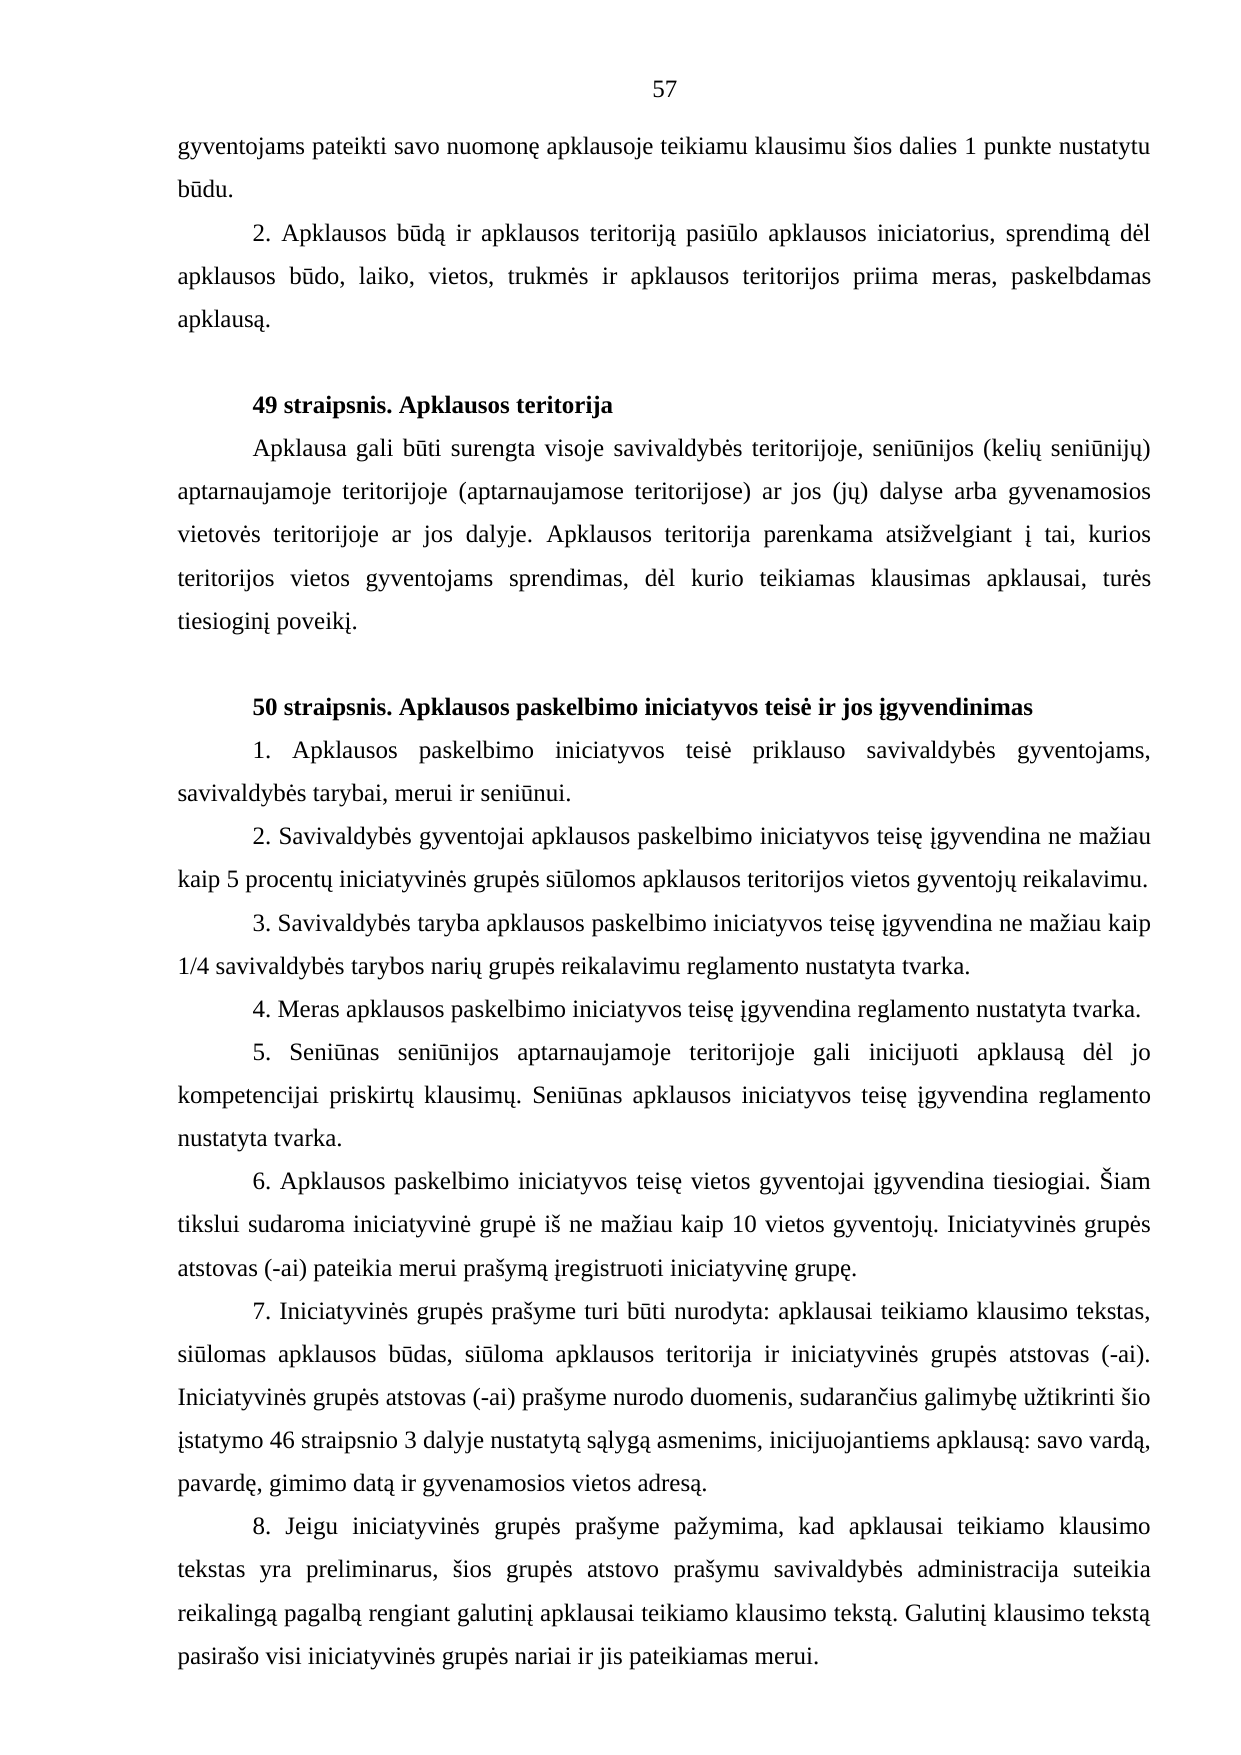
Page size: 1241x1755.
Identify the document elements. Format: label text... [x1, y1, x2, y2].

text 49 straipsnis. Apklausos teritorija [177, 390, 1152, 419]
text Apklausa gali būti surengta visoje savivaldybės teritorijoje, seniūnijos (kelių seniūnijų) aptarnaujamoje teritorijoje (aptarnaujamose teritorijose) ar jos (jų) dalyse arba gyvenamosios vietovės teritorijoje ar jos dalyje. Apklausos teritorija parenkama atsižvelgiant į tai, kurios teritorijos vietos gyventojams sprendimas, dėl kurio teikiamas klausimas apklausai, turės tiesioginį poveikį. [177, 433, 1152, 634]
text gyventojams pateikti savo nuomonę apklausoje teikiamu klausimu šios dalies 1 punkte nustatytu būdu. [177, 131, 1152, 203]
text 8. Jeigu iniciatyvinės grupės prašyme pažymima, kad apklausai teikiamo klausimo tekstas yra preliminarus, šios grupės atstovo prašymu savivaldybės administracija suteikia reikalingą pagalbą rengiant galutinį apklausai teikiamo klausimo tekstą. Galutinį klausimo tekstą pasirašo visi iniciatyvinės grupės nariai ir jis pateikiamas merui. [177, 1511, 1152, 1669]
text 6. Apklausos paskelbimo iniciatyvos teisę vietos gyventojai įgyvendina tiesiogiai. Šiam tikslui sudaroma iniciatyvinė grupė iš ne mažiau kaip 10 vietos gyventojų. Iniciatyvinės grupės atstovas (-ai) pateikia merui prašymą įregistruoti iniciatyvinę grupę. [177, 1166, 1152, 1281]
text 1. Apklausos paskelbimo iniciatyvos teisė priklauso savivaldybės gyventojams, savivaldybės tarybai, merui ir seniūnui. [177, 735, 1152, 807]
text 2. Apklausos būdą ir apklausos teritoriją pasiūlo apklausos iniciatorius, sprendimą dėl apklausos būdo, laiko, vietos, trukmės ir apklausos teritorijos priima meras, paskelbdamas apklausą. [177, 218, 1152, 333]
text 2. Savivaldybės gyventojai apklausos paskelbimo iniciatyvos teisę įgyvendina ne mažiau kaip 5 procentų iniciatyvinės grupės siūlomos apklausos teritorijos vietos gyventojų reikalavimu. [177, 821, 1152, 893]
text 5. Seniūnas seniūnijos aptarnaujamoje teritorijoje gali inicijuoti apklausą dėl jo kompetencijai priskirtų klausimų. Seniūnas apklausos iniciatyvos teisę įgyvendina reglamento nustatyta tvarka. [177, 1037, 1152, 1152]
text 7. Iniciatyvinės grupės prašyme turi būti nurodyta: apklausai teikiamo klausimo tekstas, siūlomas apklausos būdas, siūloma apklausos teritorija ir iniciatyvinės grupės atstovas (-ai). Iniciatyvinės grupės atstovas (-ai) prašyme nurodo duomenis, sudarančius galimybę užtikrinti šio įstatymo 46 straipsnio 3 dalyje nustatytą sąlygą asmenims, inicijuojantiems apklausą: savo vardą, pavardę, gimimo datą ir gyvenamosios vietos adresą. [177, 1296, 1152, 1497]
text 3. Savivaldybės taryba apklausos paskelbimo iniciatyvos teisę įgyvendina ne mažiau kaip 1/4 savivaldybės tarybos narių grupės reikalavimu reglamento nustatyta tvarka. [177, 908, 1152, 979]
text 50 straipsnis. Apklausos paskelbimo iniciatyvos teisė ir jos įgyvendinimas [177, 692, 1152, 721]
text 4. Meras apklausos paskelbimo iniciatyvos teisę įgyvendina reglamento nustatyta tvarka. [177, 994, 1152, 1023]
